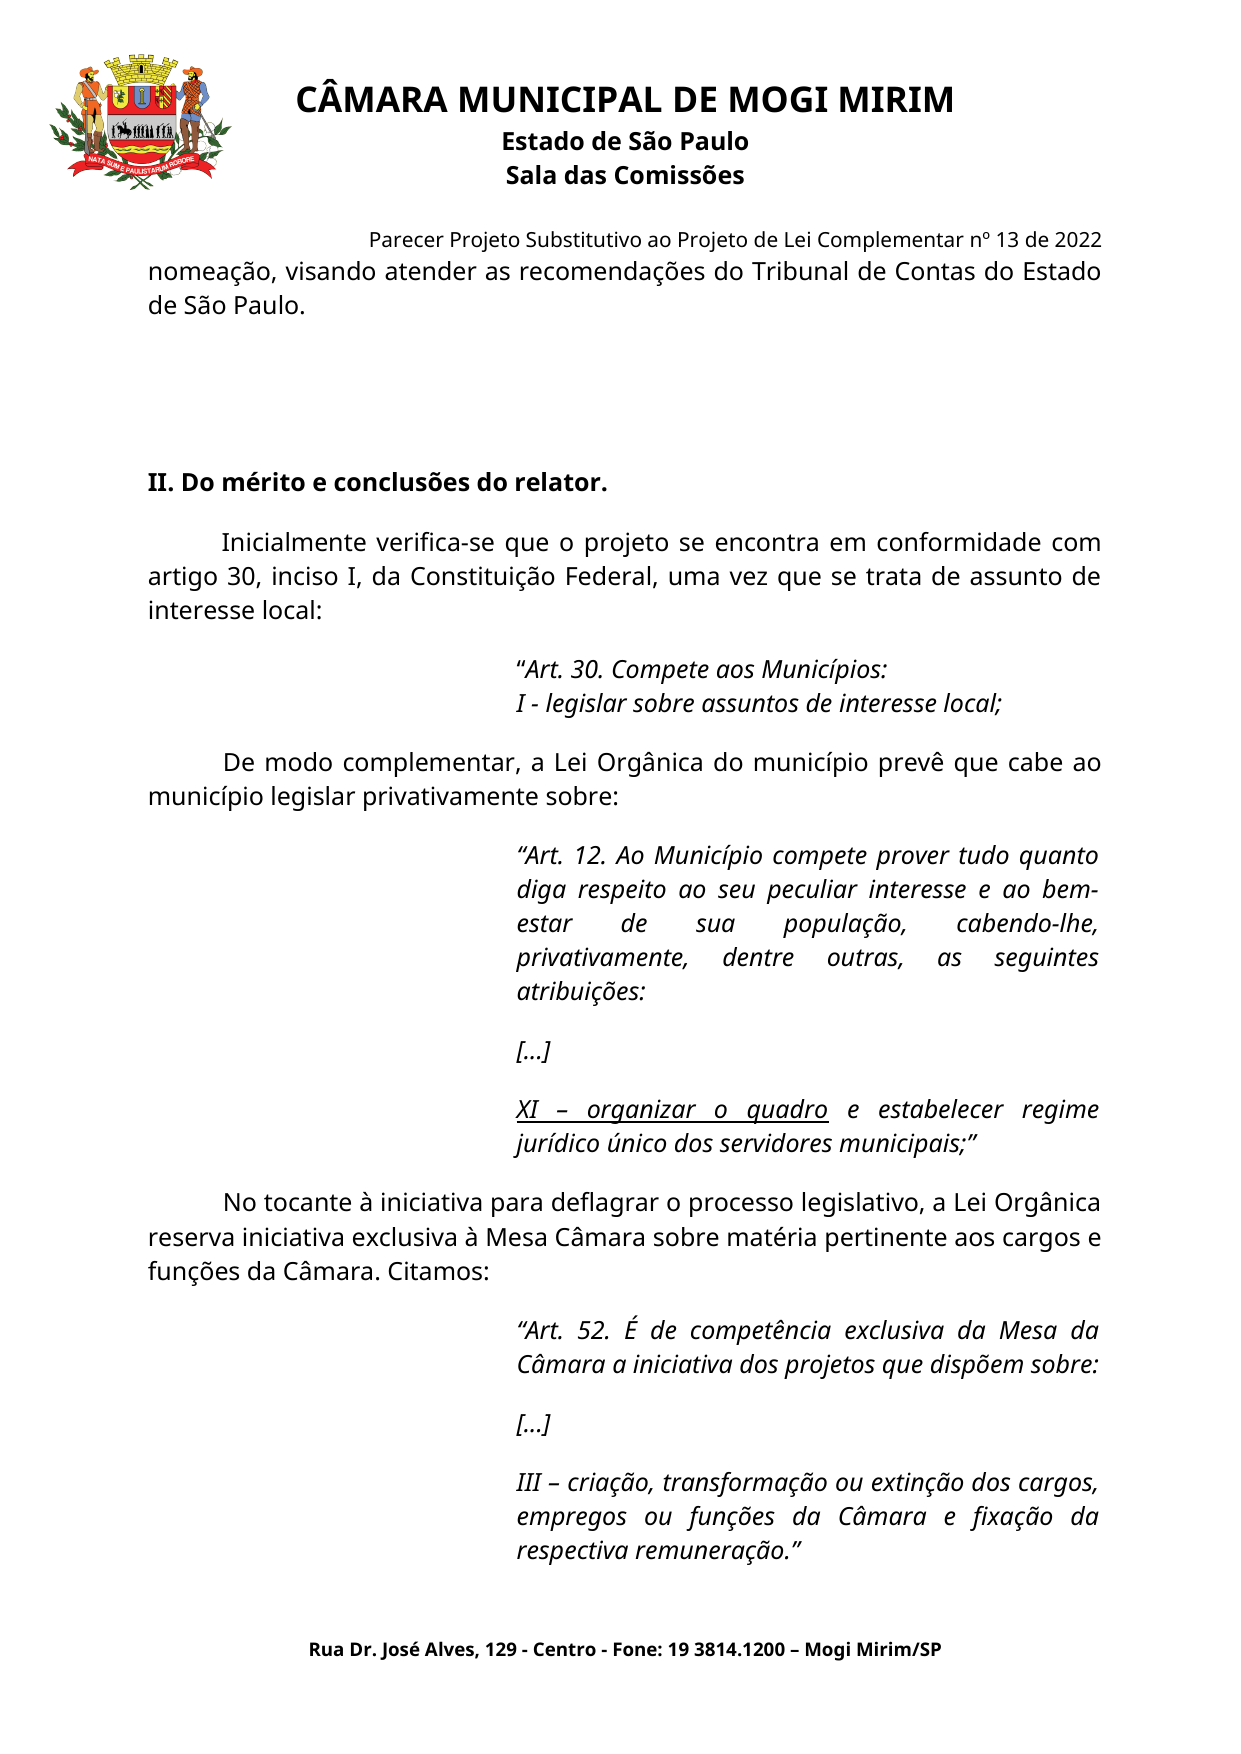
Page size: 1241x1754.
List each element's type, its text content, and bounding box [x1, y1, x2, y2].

text Inicialmente verifica-se que o projeto se encontra em conformidade com artigo 30, inciso I, da Constituição Federal, uma vez que se trata de assunto de interesse local: [148, 524, 1103, 626]
text “Art. 30. Compete aos Municípios: [516, 651, 1103, 685]
text “Art. 52. É de competência exclusiva da Mesa da Câmara a iniciativa dos projetos que dispõem sobre: [516, 1312, 1103, 1380]
text De modo complementar, a Lei Orgânica do município prevê que cabe ao município legislar privativamente sobre: [148, 744, 1103, 813]
text II. Do mérito e conclusões do relator. [148, 465, 1103, 499]
text XI – organizar o quadro e estabelecer regime jurídico único dos servidores municipais;” [516, 1092, 1103, 1160]
text [...] [516, 1405, 1103, 1439]
text No tocante à iniciativa para deflagrar o processo legislativo, a Lei Orgânica reserva iniciativa exclusiva à Mesa Câmara sobre matéria pertinente aos cargos e funções da Câmara. Citamos: [148, 1185, 1103, 1287]
text I - legislar sobre assuntos de interesse local; [516, 685, 1103, 719]
text III – criação, transformação ou extinção dos cargos, empregos ou funções da Câmara e fixação da respectiva remuneração.” [516, 1464, 1103, 1567]
text [...] [516, 1033, 1103, 1067]
text “Art. 12. Ao Município compete prover tudo quanto diga respeito ao seu peculiar interesse e ao bem-estar de sua população, cabendo-lhe, privativamente, dentre outras, as seguintes atribuições: [516, 838, 1103, 1008]
picture [26, 42, 253, 202]
text nomeação, visando atender as recomendações do Tribunal de Contas do Estado de São Paulo. [148, 254, 1103, 322]
